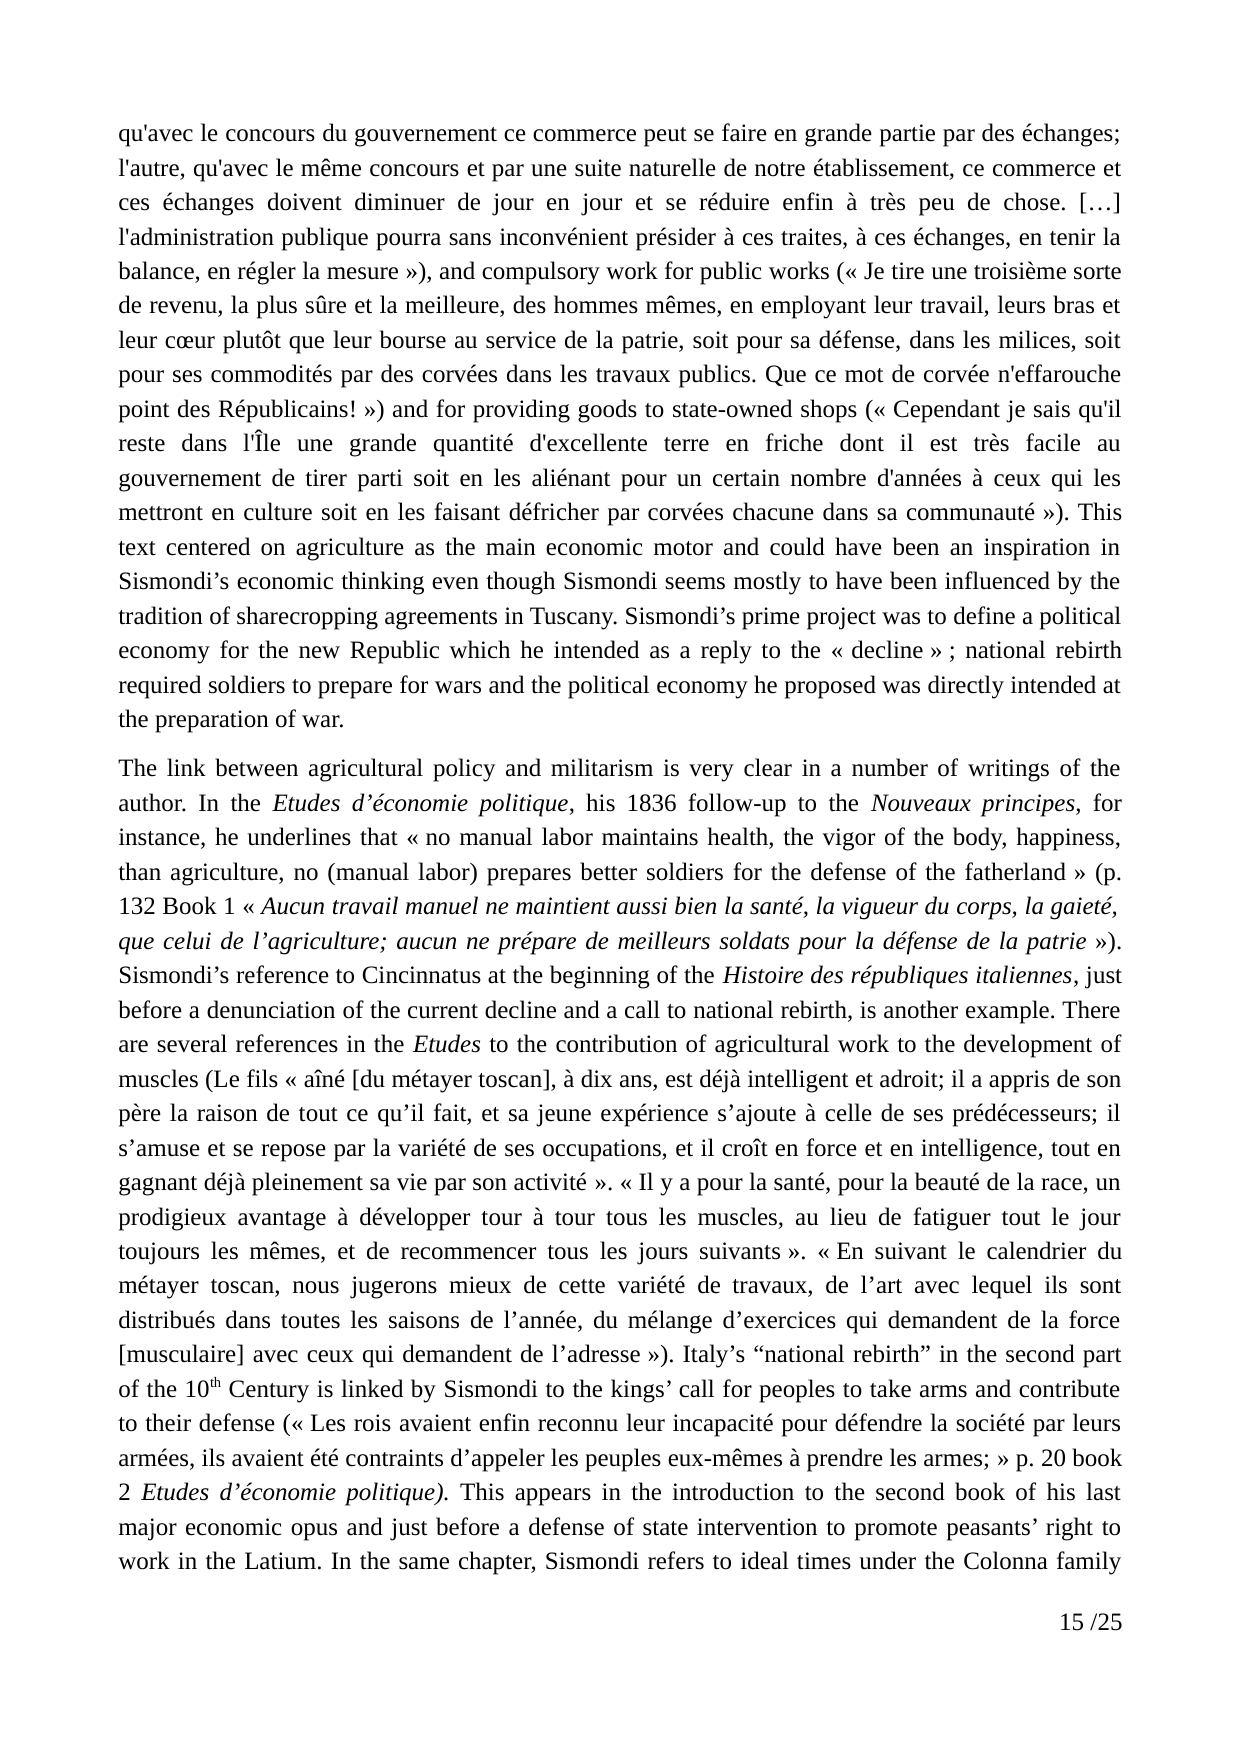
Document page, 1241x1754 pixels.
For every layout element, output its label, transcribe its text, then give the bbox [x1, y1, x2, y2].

text qu'avec le concours du gouvernement ce commerce peut se faire en grande partie par des échanges; l'autre, qu'avec le même concours et par une suite naturelle de notre établissement, ce commerce et ces échanges doivent diminuer de jour en jour et se réduire enfin à très peu de chose. […] l'administration publique pourra sans inconvénient présider à ces traites, à ces échanges, en tenir la balance, en régler la mesure »), and compulsory work for public works (« Je tire une troisième sorte de revenu, la plus sûre et la meilleure, des hommes mêmes, en employant leur travail, leurs bras et leur cœur plutôt que leur bourse au service de la patrie, soit pour sa défense, dans les milices, soit pour ses commodités par des corvées dans les travaux publics. Que ce mot de corvée n'effarouche point des Républicains! ») and for providing goods to state-owned shops (« Cependant je sais qu'il reste dans l'Île une grande quantité d'excellente terre en friche dont il est très facile au gouvernement de tirer parti soit en les aliénant pour un certain nombre d'années à ceux qui les mettront en culture soit en les faisant défricher par corvées chacune dans sa communauté »). This text centered on agriculture as the main economic motor and could have been an inspiration in Sismondi’s economic thinking even though Sismondi seems mostly to have been influenced by the tradition of sharecropping agreements in Tuscany. Sismondi’s prime project was to define a political economy for the new Republic which he intended as a reply to the « decline » ; national rebirth required soldiers to prepare for wars and the political economy he proposed was directly intended at the preparation of war. [118, 118, 1122, 733]
text The link between agricultural policy and militarism is very clear in a number of writings of the author. In the Etudes d’économie politique, his 1836 follow-up to the Nouveaux principes, for instance, he underlines that « no manual labor maintains health, the vigor of the body, happiness, than agriculture, no (manual labor) prepares better soldiers for the defense of the fatherland » (p. 132 Book 1 « Aucun travail manuel ne maintient aussi bien la santé, la vigueur du corps, la gaieté, que celui de l’agriculture; aucun ne prépare de meilleurs soldats pour la défense de la patrie »). Sismondi’s reference to Cincinnatus at the beginning of the Histoire des républiques italiennes, just before a denunciation of the current decline and a call to national rebirth, is another example. There are several references in the Etudes to the contribution of agricultural work to the development of muscles (Le fils « aîné [du métayer toscan], à dix ans, est déjà intelligent et adroit; il a appris de son père la raison de tout ce qu’il fait, et sa jeune expérience s’ajoute à celle de ses prédécesseurs; il s’amuse et se repose par la variété de ses occupations, et il croît en force et en intelligence, tout en gagnant déjà pleinement sa vie par son activité ». « Il y a pour la santé, pour la beauté de la race, un prodigieux avantage à développer tour à tour tous les muscles, au lieu de fatiguer tout le jour toujours les mêmes, et de recommencer tous les jours suivants ». « En suivant le calendrier du métayer toscan, nous jugerons mieux de cette variété de travaux, de l’art avec lequel ils sont distribués dans toutes les saisons de l’année, du mélange d’exercices qui demandent de la force [musculaire] avec ceux qui demandent de l’adresse »). Italy’s “national rebirth” in the second part of the 10th Century is linked by Sismondi to the kings’ call for peoples to take arms and contribute to their defense (« Les rois avaient enfin reconnu leur incapacité pour défendre la société par leurs armées, ils avaient été contraints d’appeler les peuples eux-mêmes à prendre les armes; » p. 20 book 2 Etudes d’économie politique). This appears in the introduction to the second book of his last major economic opus and just before a defense of state intervention to promote peasants’ right to work in the Latium. In the same chapter, Sismondi refers to ideal times under the Colonna family [118, 753, 1122, 1575]
